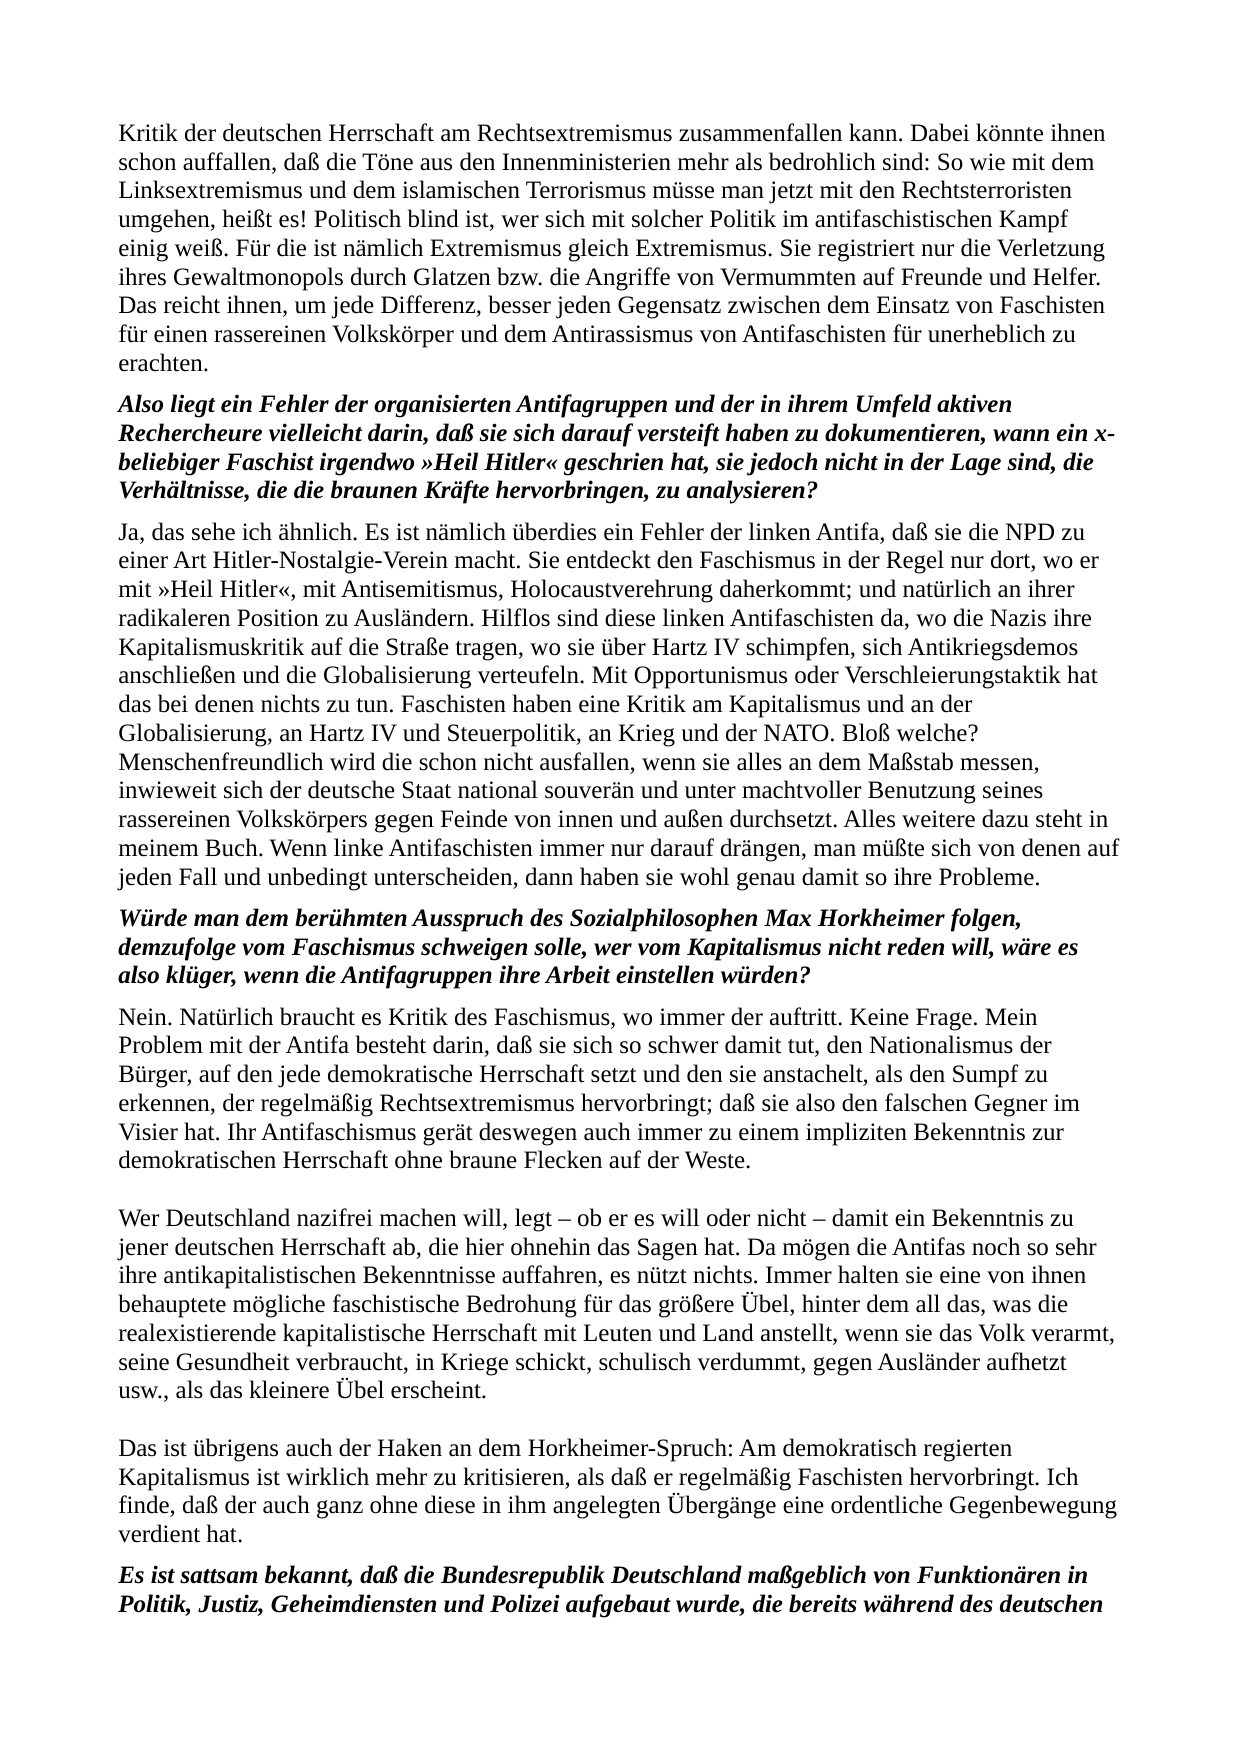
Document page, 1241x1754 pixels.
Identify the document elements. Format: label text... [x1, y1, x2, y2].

text Also liegt ein Fehler der organisierten Antifagruppen und der in ihrem Umfeld aktiven Rechercheure vielleicht darin, daß sie sich darauf versteift haben zu dokumentieren, wann ein x-beliebiger Faschist irgendwo »Heil Hitler« geschrien hat, sie jedoch nicht in der Lage sind, die Verhältnisse, die die braunen Kräfte hervorbringen, zu analysieren? [118, 389, 1122, 504]
text Ja, das sehe ich ähnlich. Es ist nämlich überdies ein Fehler der linken Antifa, daß sie die NPD zu einer Art Hitler-Nostalgie-Verein macht. Sie entdeckt den Faschismus in der Regel nur dort, wo er mit »Heil Hitler«, mit Antisemitismus, Holocaustverehrung daherkommt; und natürlich an ihrer radikaleren Position zu Ausländern. Hilflos sind diese linken Antifaschisten da, wo die Nazis ihre Kapitalismuskritik auf die Straße tragen, wo sie über Hartz IV schimpfen, sich Antikriegsdemos anschließen und die Globalisierung verteufeln. Mit Opportunismus oder Verschleierungstaktik hat das bei denen nichts zu tun. Faschisten haben eine Kritik am Kapitalismus und an der Globalisierung, an Hartz IV und Steuerpolitik, an Krieg und der NATO. Bloß welche? Menschenfreundlich wird die schon nicht ausfallen, wenn sie alles an dem Maßstab messen, inwieweit sich der deutsche Staat national souverän und unter machtvoller Benutzung seines rassereinen Volkskörpers gegen Feinde von innen und außen durchsetzt. Alles weitere dazu steht in meinem Buch. Wenn linke Antifaschisten immer nur darauf drängen, man müßte sich von denen auf jeden Fall und unbedingt unterscheiden, dann haben sie wohl genau damit so ihre Probleme. [118, 517, 1122, 891]
text Nein. Natürlich braucht es Kritik des Faschismus, wo immer der auftritt. Keine Frage. Mein Problem mit der Antifa besteht darin, daß sie sich so schwer damit tut, den Nationalismus der Bürger, auf den jede demokratische Herrschaft setzt und den sie anstachelt, als den Sumpf zu erkennen, der regelmäßig Rechtsextremismus hervorbringt; daß sie also den falschen Gegner im Visier hat. Ihr Antifaschismus gerät deswegen auch immer zu einem impliziten Bekenntnis zur demokratischen Herrschaft ohne braune Flecken auf der Weste. Wer Deutschland nazifrei machen will, legt – ob er es will oder nicht – damit ein Bekenntnis zu jener deutschen Herrschaft ab, die hier ohnehin das Sagen hat. Da mögen die Antifas noch so sehr ihre antikapitalistischen Bekenntnisse auffahren, es nützt nichts. Immer halten sie eine von ihnen behauptete mögliche faschistische Bedrohung für das größere Übel, hinter dem all das, was die realexistierende kapitalistische Herrschaft mit Leuten und Land anstellt, wenn sie das Volk verarmt, seine Gesundheit verbraucht, in Kriege schickt, schulisch verdummt, gegen Ausländer aufhetzt usw., als das kleinere Übel erscheint. Das ist übrigens auch der Haken an dem Horkheimer-Spruch: Am demokratisch regierten Kapitalismus ist wirklich mehr zu kritisieren, als daß er regelmäßig Faschisten hervorbringt. Ich finde, daß der auch ganz ohne diese in ihm angelegten Übergänge eine ordentliche Gegenbewegung verdient hat. [118, 1002, 1122, 1548]
text Kritik der deutschen Herrschaft am Rechtsextremismus zusammenfallen kann. Dabei könnte ihnen schon auffallen, daß die Töne aus den Innenministerien mehr als bedrohlich sind: So wie mit dem Linksextremismus und dem islamischen Terrorismus müsse man jetzt mit den Rechtsterroristen umgehen, heißt es! Politisch blind ist, wer sich mit solcher Politik im antifaschistischen Kampf einig weiß. Für die ist nämlich Extremismus gleich Extremismus. Sie registriert nur die Verletzung ihres Gewaltmonopols durch Glatzen bzw. die Angriffe von Vermummten auf Freunde und Helfer. Das reicht ihnen, um jede Differenz, besser jeden Gegensatz zwischen dem Einsatz von Faschisten für einen rassereinen Volkskörper und dem Antirassismus von Antifaschisten für unerheblich zu erachten. [118, 118, 1122, 377]
text Es ist sattsam bekannt, daß die Bundesrepublik Deutschland maßgeblich von Funktionären in Politik, Justiz, Geheimdiensten und Polizei aufgebaut wurde, die bereits während des deutschen [118, 1561, 1122, 1618]
text Würde man dem berühmten Ausspruch des Sozialphilosophen Max Horkheimer folgen, demzufolge vom Faschismus schweigen solle, wer vom Kapitalismus nicht reden will, wäre es also klüger, wenn die Antifagruppen ihre Arbeit einstellen würden? [118, 903, 1122, 989]
